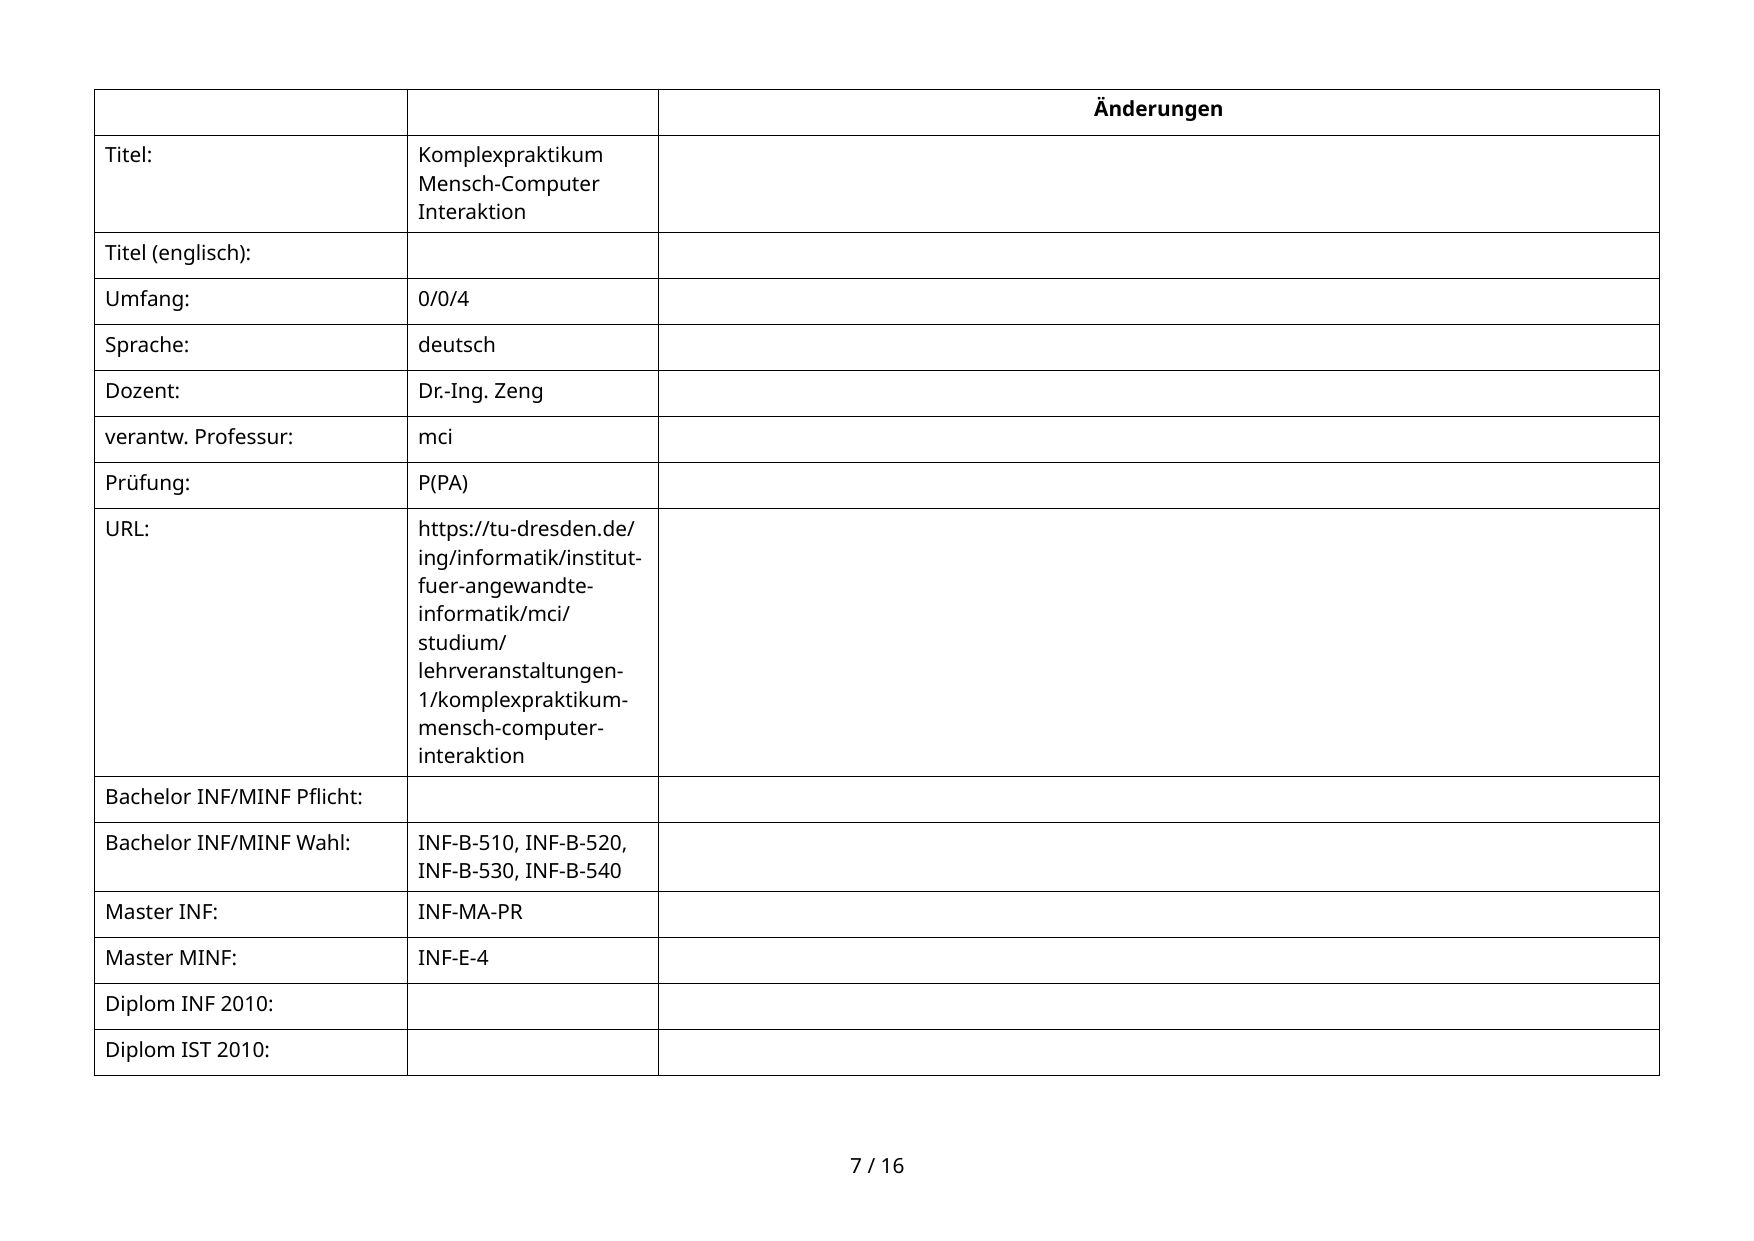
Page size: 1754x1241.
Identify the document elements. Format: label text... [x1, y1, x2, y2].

table_cell [659, 417, 1659, 462]
table_cell [659, 823, 1659, 891]
table_cell Master INF: [95, 892, 407, 937]
table_cell Titel (englisch): [95, 233, 407, 278]
table_cell Komplexpraktikum Mensch-Computer Interaktion [408, 136, 658, 232]
table_header [95, 90, 407, 134]
table_cell [659, 371, 1659, 416]
table_cell Bachelor INF/MINF Pflicht: [95, 777, 407, 822]
table_cell Umfang: [95, 279, 407, 324]
table_cell Prüfung: [95, 463, 407, 508]
table_cell URL: [95, 509, 407, 776]
table_cell P(PA) [408, 463, 658, 508]
table_cell mci [408, 417, 658, 462]
table_header [408, 90, 658, 134]
table_cell Dozent: [95, 371, 407, 416]
table_cell INF-B-510, INF-B-520, INF-B-530, INF-B-540 [408, 823, 658, 891]
table_cell Dr.-Ing. Zeng [408, 371, 658, 416]
table_cell [659, 777, 1659, 822]
table_cell [659, 1030, 1659, 1075]
table_cell [408, 1030, 658, 1075]
table_cell Diplom INF 2010: [95, 984, 407, 1029]
table_cell verantw. Professur: [95, 417, 407, 462]
table_cell deutsch [408, 325, 658, 370]
table_cell INF-MA-PR [408, 892, 658, 937]
table_cell Bachelor INF/MINF Wahl: [95, 823, 407, 891]
table_cell [659, 136, 1659, 232]
table_cell Titel: [95, 136, 407, 232]
table_cell [408, 984, 658, 1029]
table_cell [408, 777, 658, 822]
table_cell [659, 463, 1659, 508]
table_cell 0/0/4 [408, 279, 658, 324]
table_cell Diplom IST 2010: [95, 1030, 407, 1075]
table_cell https://tu-dresden.de/ing/informatik/institut-fuer-angewandte-informatik/mci/studium/lehrveranstaltungen-1/komplexpraktikum-mensch-computer-interaktion [408, 509, 658, 776]
table_cell Sprache: [95, 325, 407, 370]
table_cell [659, 892, 1659, 937]
table_cell INF-E-4 [408, 938, 658, 983]
table_header Änderungen [659, 90, 1659, 134]
table_cell [659, 279, 1659, 324]
table_cell [659, 233, 1659, 278]
table_cell [659, 938, 1659, 983]
table_cell [408, 233, 658, 278]
table_cell [659, 984, 1659, 1029]
table_cell Master MINF: [95, 938, 407, 983]
table_cell [659, 509, 1659, 776]
table_cell [659, 325, 1659, 370]
